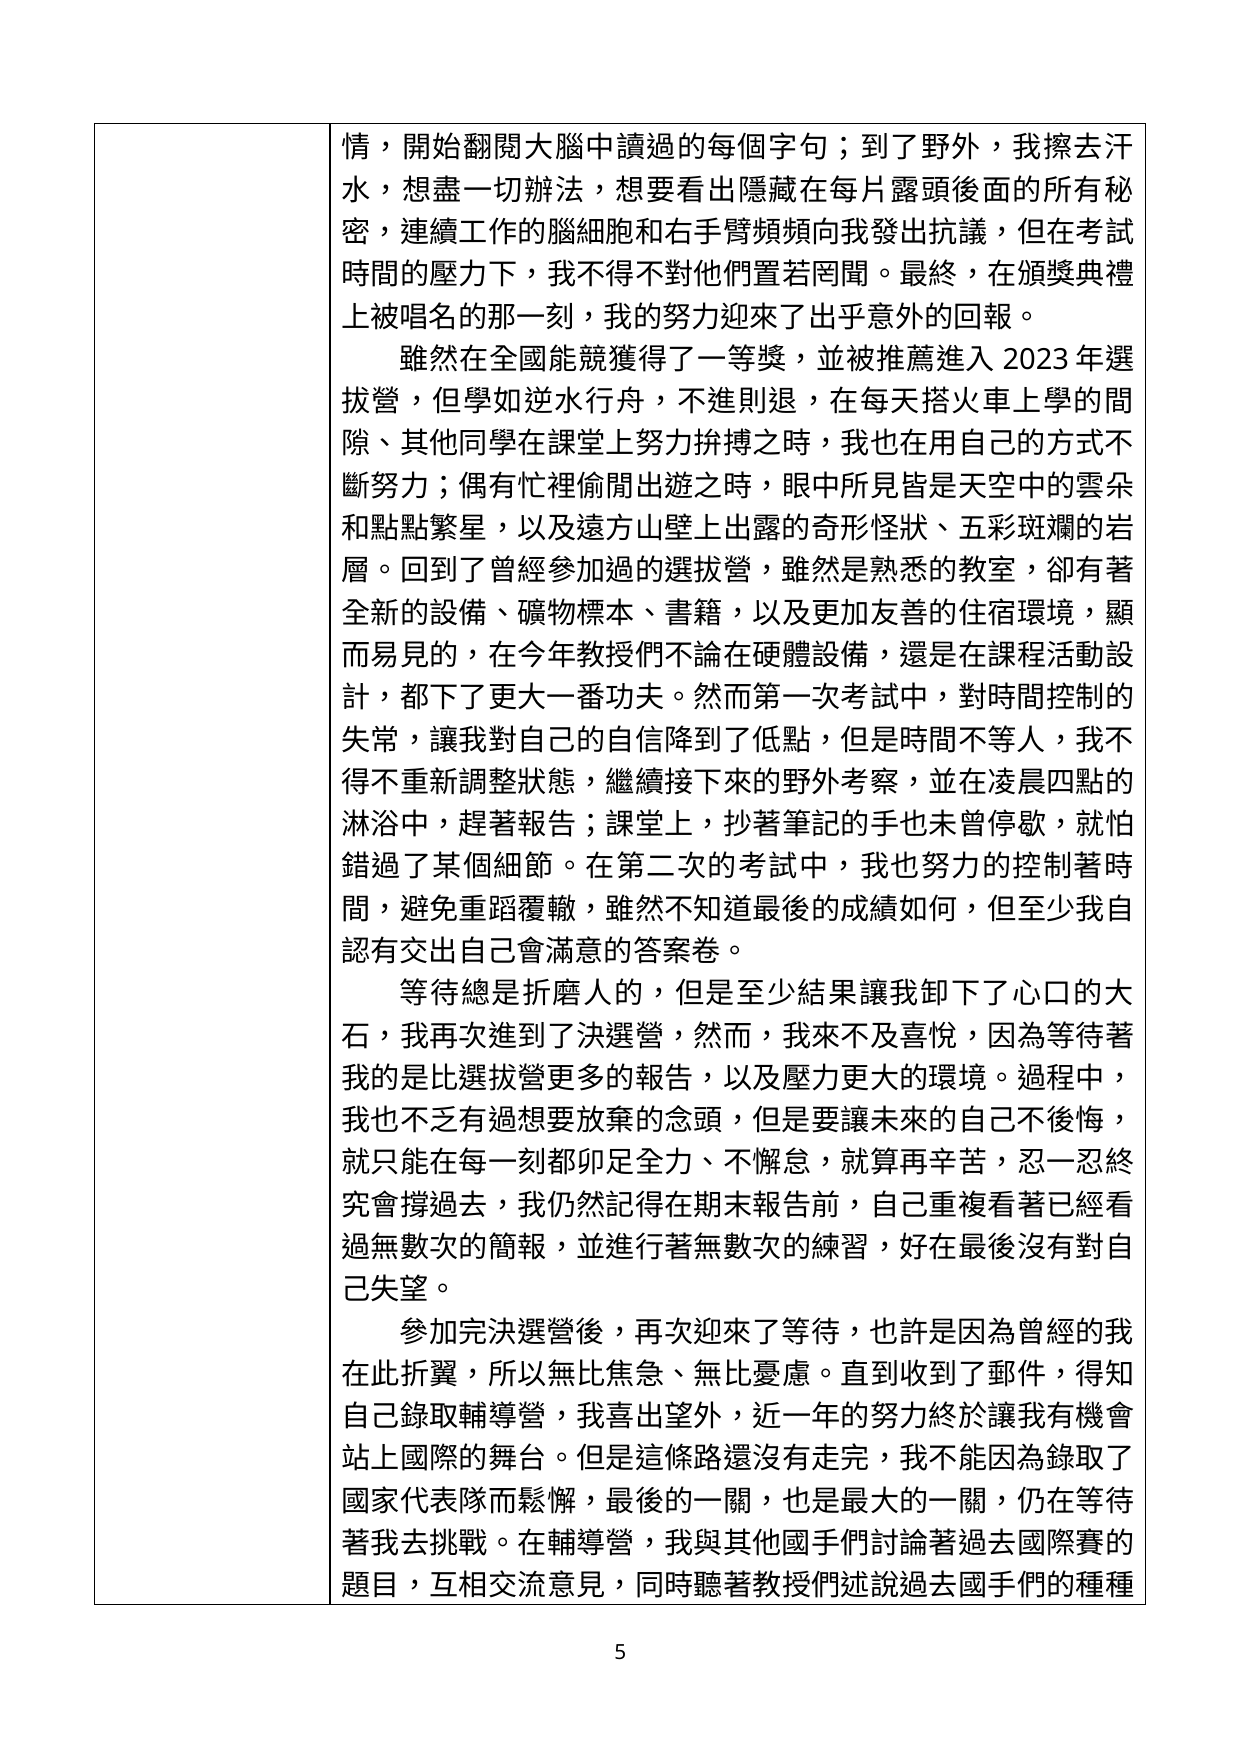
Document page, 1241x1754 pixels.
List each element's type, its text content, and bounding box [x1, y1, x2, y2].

table_cell [95, 124, 329, 1604]
table_cell 情，開始翻閱大腦中讀過的每個字句；到了野外，我擦去汗水，想盡一切辦法，想要看出隱藏在每片露頭後面的所有秘密，連續工作的腦細胞和右手臂頻頻向我發出抗議，但在考試時間的壓力下，我不得不對他們置若罔聞。最終，在頒獎典禮上被唱名的那一刻，我的努力迎來了出乎意外的回報。 雖然在全國能競獲得了一等獎，並被推薦進入2023年選拔營，但學如逆水行舟，不進則退，在每天搭火車上學的間隙、其他同學在課堂上努力拚搏之時，我也在用自己的方式不斷努力；偶有忙裡偷閒出遊之時，眼中所見皆是天空中的雲朵和點點繁星，以及遠方山壁上出露的奇形怪狀、五彩斑斕的岩層。回到了曾經參加過的選拔營，雖然是熟悉的教室，卻有著全新的設備、礦物標本、書籍，以及更加友善的住宿環境，顯而易見的，在今年教授們不論在硬體設備，還是在課程活動設計，都下了更大一番功夫。然而第一次考試中，對時間控制的失常，讓我對自己的自信降到了低點，但是時間不等人，我不得不重新調整狀態，繼續接下來的野外考察，並在凌晨四點的淋浴中，趕著報告；課堂上，抄著筆記的手也未曾停歇，就怕錯過了某個細節。在第二次的考試中，我也努力的控制著時間，避免重蹈覆轍，雖然不知道最後的成績如何，但至少我自認有交出自己會滿意的答案卷。 等待總是折磨人的，但是至少結果讓我卸下了心口的大石，我再次進到了決選營，然而，我來不及喜悅，因為等待著我的是比選拔營更多的報告，以及壓力更大的環境。過程中，我也不乏有過想要放棄的念頭，但是要讓未來的自己不後悔，就只能在每一刻都卯足全力、不懈怠，就算再辛苦，忍一忍終究會撐過去，我仍然記得在期末報告前，自己重複看著已經看過無數次的簡報，並進行著無數次的練習，好在最後沒有對自己失望。 參加完決選營後，再次迎來了等待，也許是因為曾經的我在此折翼，所以無比焦急、無比憂慮。直到收到了郵件，得知自己錄取輔導營，我喜出望外，近一年的努力終於讓我有機會站上國際的舞台。但是這條路還沒有走完，我不能因為錄取了國家代表隊而鬆懈，最後的一關，也是最大的一關，仍在等待著我去挑戰。在輔導營，我與其他國手們討論著過去國際賽的題目，互相交流意見，同時聽著教授們述說過去國手們的種種 [331, 124, 1145, 1604]
